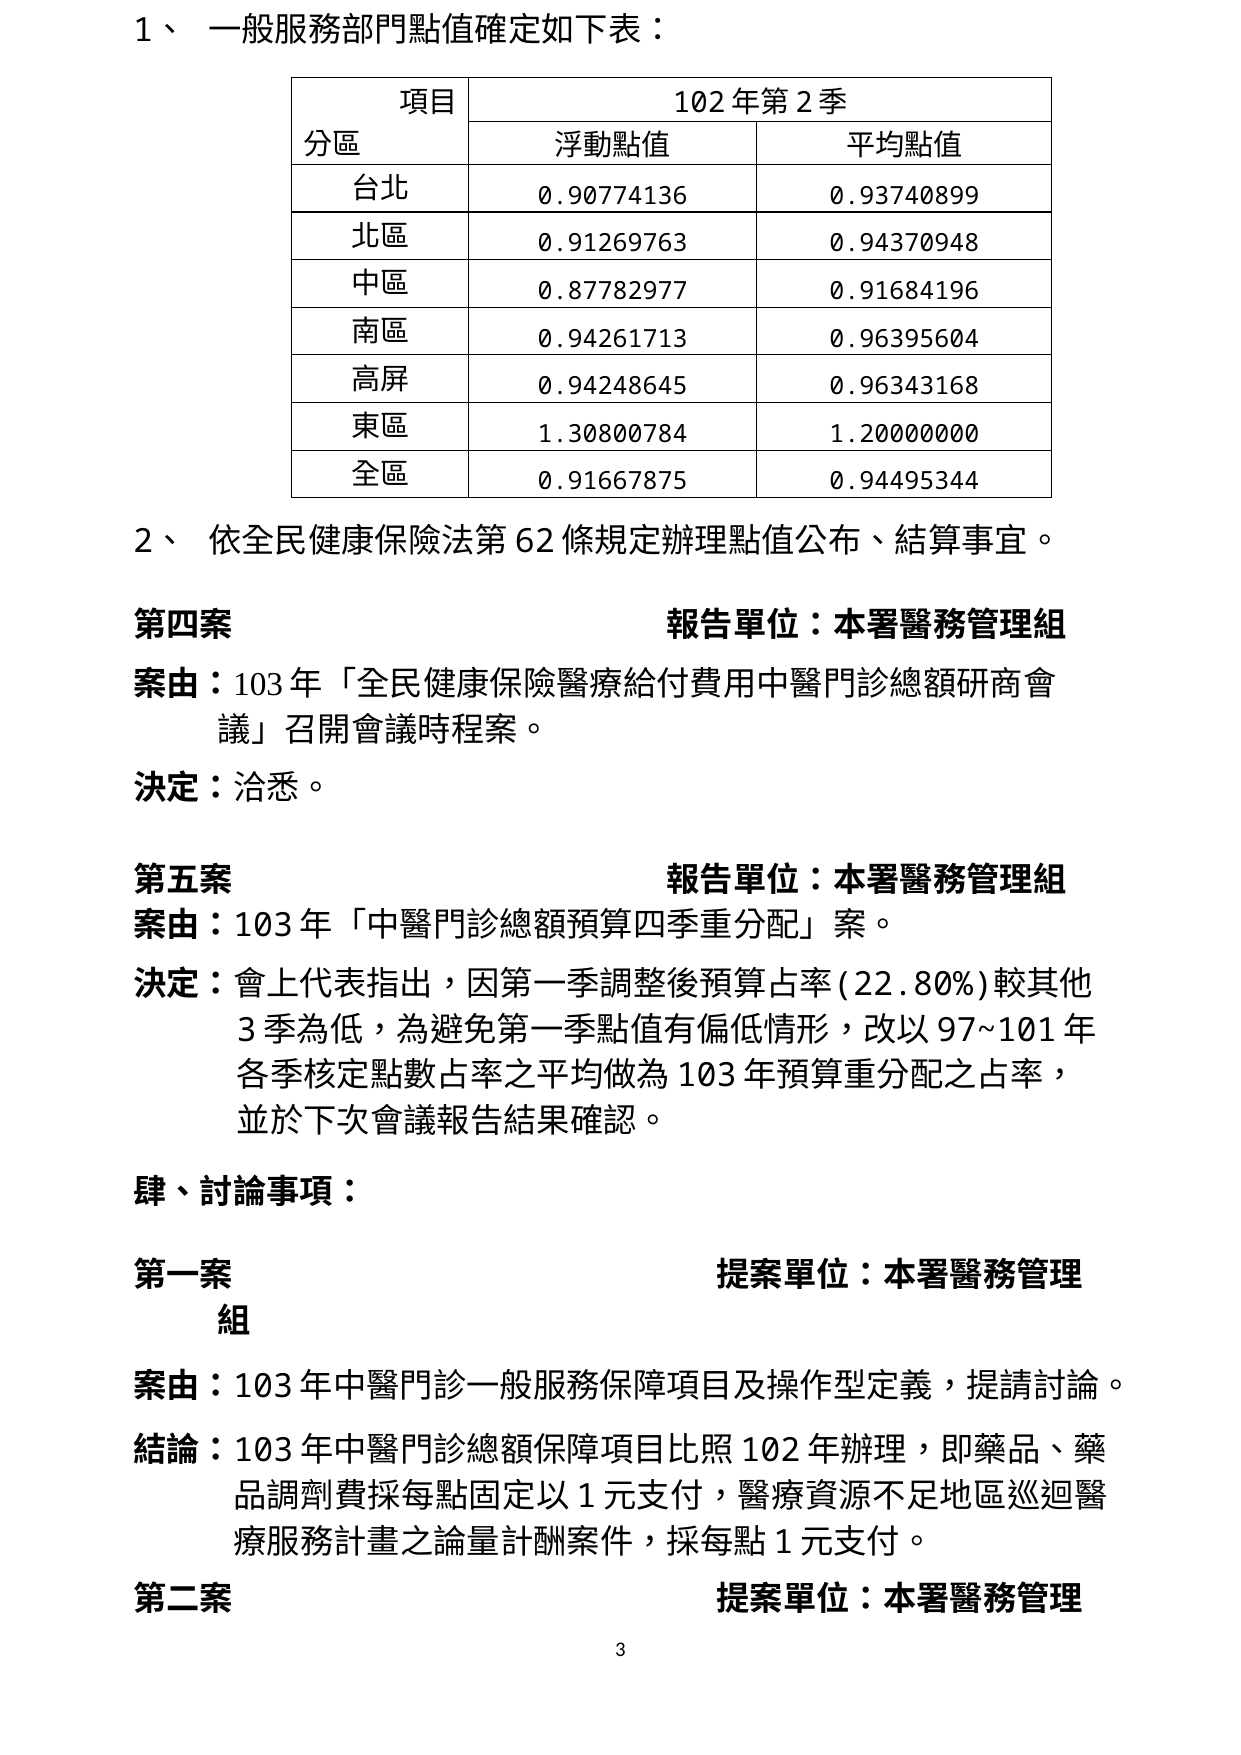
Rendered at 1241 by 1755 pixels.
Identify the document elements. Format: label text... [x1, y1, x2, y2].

table_cell 0.94370948 [757, 213, 1051, 259]
table_cell 浮動點值 [469, 122, 756, 164]
text 第五案 報告單位：本署醫務管理組 [133, 854, 1107, 900]
table_cell 全區 [292, 451, 468, 497]
text 第一案 提案單位：本署醫務管理組 [133, 1250, 1107, 1342]
text 案由：103年「中醫門診總額預算四季重分配」案。 [133, 900, 1107, 946]
text 決定：會上代表指出，因第一季調整後預算占率(22.80%)較其他3季為低，為避免第一季點值有偏低情形，改以97~101年各季核定點數占率之平均做為103年預算重分配之占率，並於下次會議報告結果確認。 [133, 958, 1107, 1142]
text 第二案 提案單位：本署醫務管理 [133, 1575, 1107, 1619]
text 案由：103年中醫門診一般服務保障項目及操作型定義，提請討論。 [133, 1361, 1107, 1406]
table_cell 0.93740899 [757, 165, 1051, 211]
table_cell 0.94248645 [469, 355, 756, 402]
table_cell 高屏 [292, 355, 468, 402]
table_cell 0.91684196 [757, 260, 1051, 307]
table_cell 0.94261713 [469, 308, 756, 354]
text 第四案 報告單位：本署醫務管理組 [133, 600, 1107, 646]
text 肆、討論事項： [133, 1167, 1107, 1213]
table_cell 平均點值 [757, 122, 1051, 164]
text 案由：103年「全民健康保險醫療給付費用中醫門診總額研商會議」召開會議時程案。 [133, 658, 1107, 750]
list 依全民健康保險法第62條規定辦理點值公布、結算事宜。 [133, 511, 1107, 563]
table_cell 東區 [292, 403, 468, 449]
table_cell 北區 [292, 213, 468, 259]
table_cell 0.96395604 [757, 308, 1051, 354]
table_cell 1.30800784 [469, 403, 756, 449]
table_cell 0.91269763 [469, 213, 756, 259]
table_cell 中區 [292, 260, 468, 307]
text 決定：洽悉。 [133, 763, 1107, 808]
table_cell 0.91667875 [469, 451, 756, 497]
table_header 項目 分區 [292, 78, 468, 164]
text 結論：103年中醫門診總額保障項目比照102年辦理，即藥品、藥品調劑費採每點固定以1元支付，醫療資源不足地區巡迴醫療服務計畫之論量計酬案件，採每點1元支付。 [133, 1425, 1107, 1563]
table_cell 0.96343168 [757, 355, 1051, 402]
table_cell 0.94495344 [757, 451, 1051, 497]
table_cell 南區 [292, 308, 468, 354]
list 一般服務部門點值確定如下表： [133, 0, 1107, 52]
table_cell 0.90774136 [469, 165, 756, 211]
table_cell 台北 [292, 165, 468, 211]
table_cell 0.87782977 [469, 260, 756, 307]
table_header 102年第2季 [469, 78, 1051, 121]
table_cell 1.20000000 [757, 403, 1051, 449]
